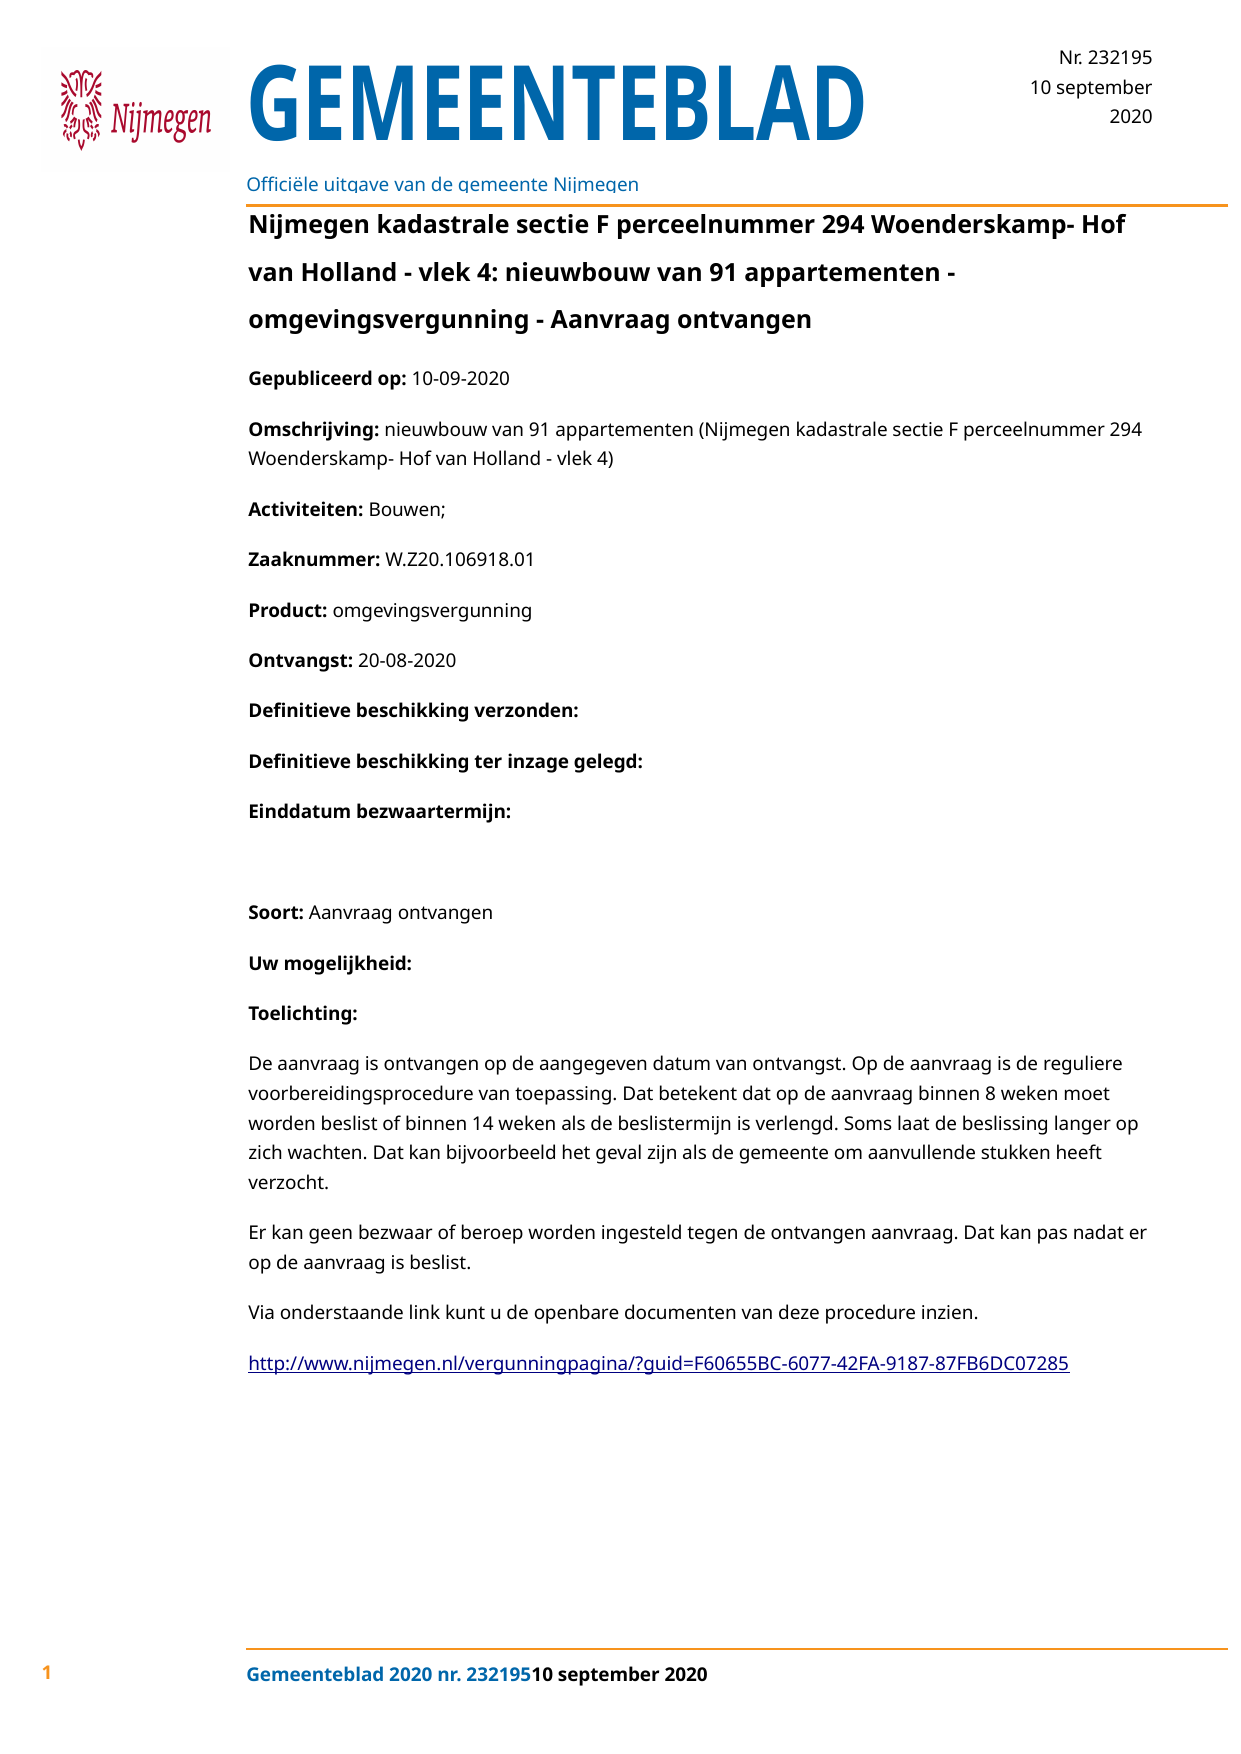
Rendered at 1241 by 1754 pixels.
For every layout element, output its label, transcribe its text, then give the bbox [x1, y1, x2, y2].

text Uw mogelijkheid: [248, 950, 1152, 975]
text Toelichting: [248, 1000, 1152, 1026]
text Omschrijving: nieuwbouw van 91 appartementen (Nijmegen kadastrale sectie F perceelnummer 294 Woenderskamp- Hof van Holland - vlek 4) [248, 416, 1152, 471]
text Gepubliceerd op: 10-09-2020 [248, 366, 1152, 391]
text http://www.nijmegen.nl/vergunningpagina/?guid=F60655BC-6077-42FA-9187-87FB6DC07285 [248, 1350, 1152, 1375]
text Definitieve beschikking ter inzage gelegd: [248, 748, 1152, 774]
text Ontvangst: 20-08-2020 [248, 647, 1152, 673]
text Nijmegen kadastrale sectie F perceelnummer 294 Woenderskamp- Hof van Holland - vlek 4: nieuwbouw van 91 appartementen - omgevingsvergunning - Aanvraag ontvangen [248, 207, 1152, 336]
text De aanvraag is ontvangen op de aangegeven datum van ontvangst. Op de aanvraag is de reguliere voorbereidingsprocedure van toepassing. Dat betekent dat op de aanvraag binnen 8 weken moet worden beslist of binnen 14 weken als de beslistermijn is verlengd. Soms laat de beslissing langer op zich wachten. Dat kan bijvoorbeeld het geval zijn als de gemeente om aanvullende stukken heeft verzocht. [248, 1051, 1152, 1194]
text Via onderstaande link kunt u de openbare documenten van deze procedure inzien. [248, 1299, 1152, 1325]
text Zaaknummer: W.Z20.106918.01 [248, 546, 1152, 572]
text Soort: Aanvraag ontvangen [248, 899, 1152, 925]
picture [41, 47, 231, 172]
text Activiteiten: Bouwen; [248, 496, 1152, 522]
text Definitieve beschikking verzonden: [248, 698, 1152, 723]
text Product: omgevingsvergunning [248, 597, 1152, 622]
text Einddatum bezwaartermijn: [248, 798, 1152, 824]
text Er kan geen bezwaar of beroep worden ingesteld tegen de ontvangen aanvraag. Dat kan pas nadat er op de aanvraag is beslist. [248, 1219, 1152, 1274]
